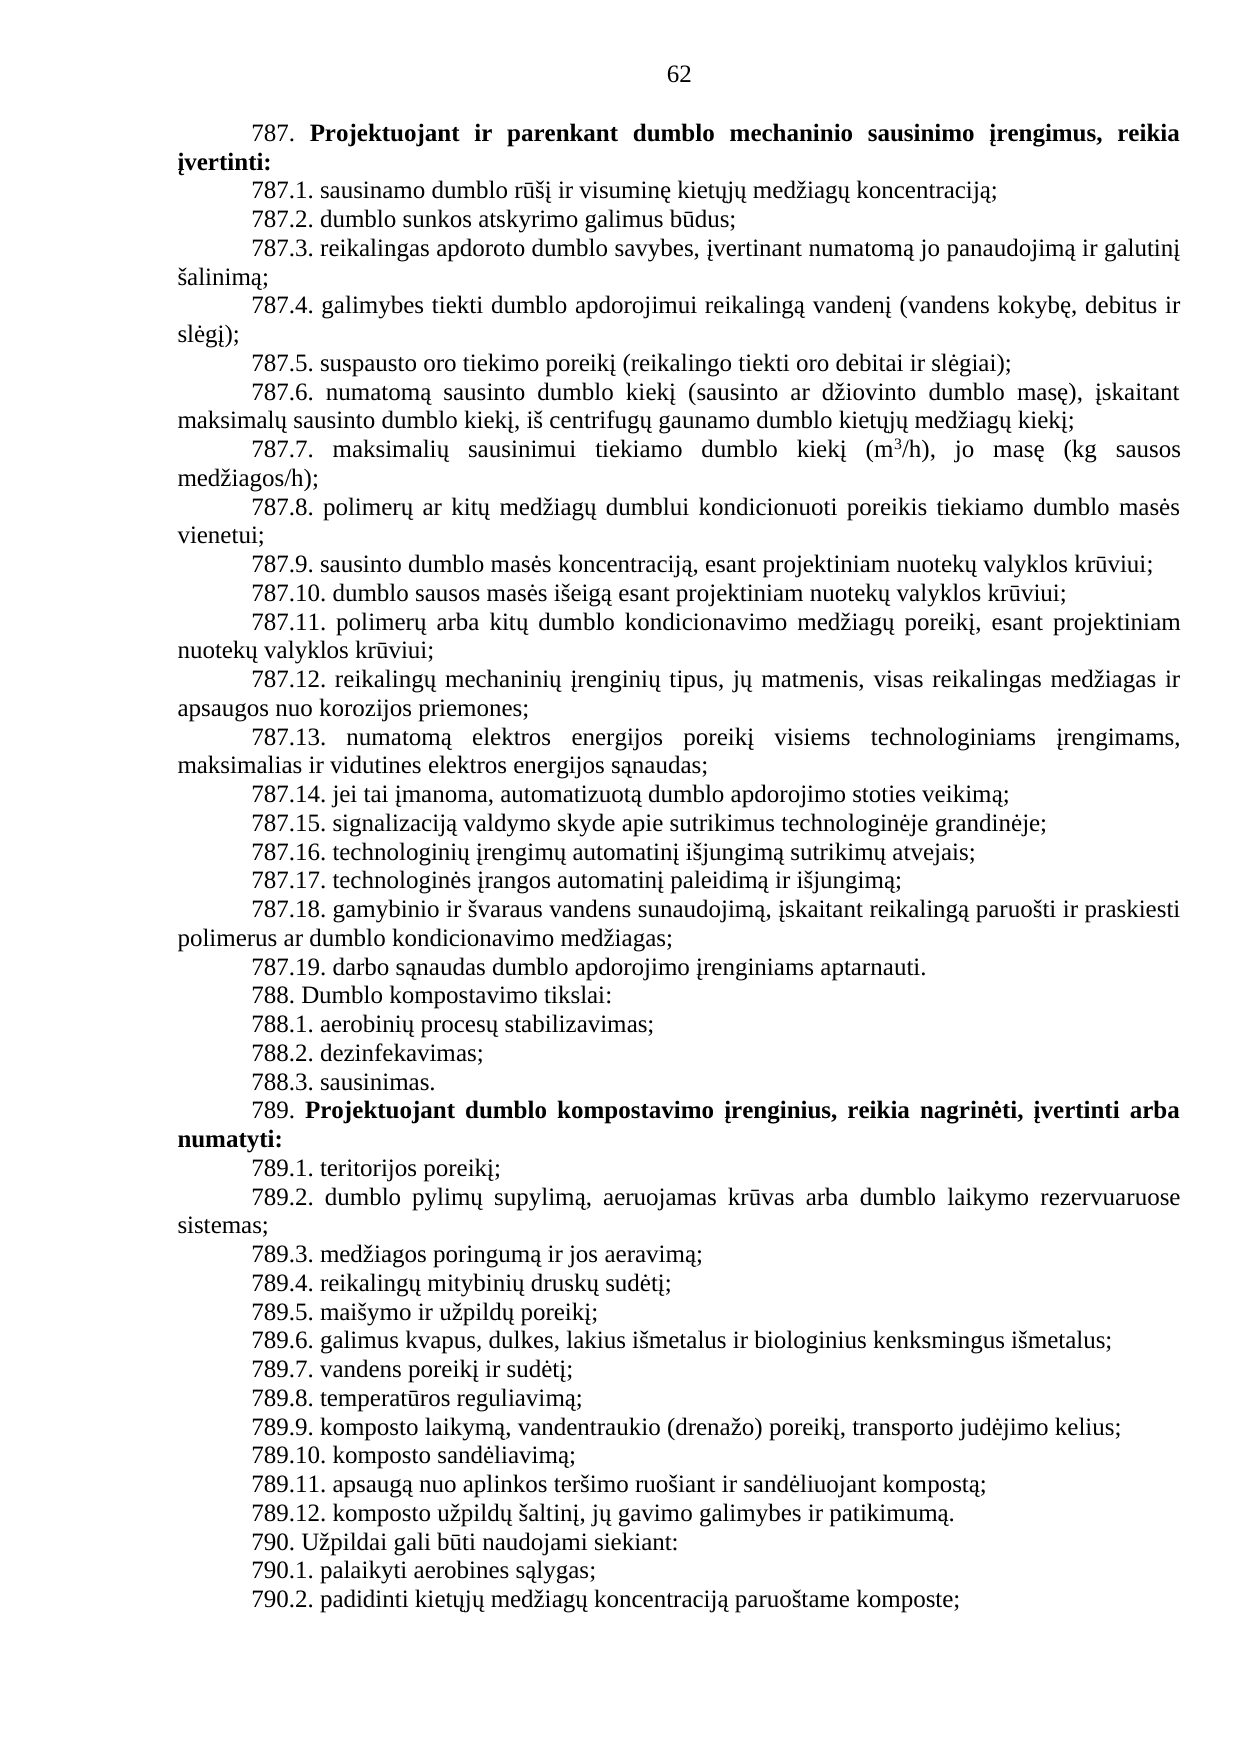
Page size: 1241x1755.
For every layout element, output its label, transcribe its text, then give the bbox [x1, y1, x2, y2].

text 787.6. numatomą sausinto dumblo kiekį (sausinto ar džiovinto dumblo masę), įskaitant maksimalų sausinto dumblo kiekį, iš centrifugų gaunamo dumblo kietųjų medžiagų kiekį; [177, 377, 1181, 434]
text 790.2. padidinti kietųjų medžiagų koncentraciją paruoštame komposte; [177, 1584, 1181, 1613]
text 788.2. dezinfekavimas; [177, 1038, 1181, 1067]
text 787.8. polimerų ar kitų medžiagų dumblui kondicionuoti poreikis tiekiamo dumblo masės vienetui; [177, 492, 1181, 549]
text 787.7. maksimalių sausinimui tiekiamo dumblo kiekį (m3/h), jo masę (kg sausos medžiagos/h); [177, 434, 1181, 492]
text 787.18. gamybinio ir švaraus vandens sunaudojimą, įskaitant reikalingą paruošti ir praskiesti polimerus ar dumblo kondicionavimo medžiagas; [177, 894, 1181, 952]
text 787.16. technologinių įrengimų automatinį išjungimą sutrikimų atvejais; [177, 837, 1181, 866]
text 787.19. darbo sąnaudas dumblo apdorojimo įrenginiams aptarnauti. [177, 952, 1181, 981]
text 787.2. dumblo sunkos atskyrimo galimus būdus; [177, 204, 1181, 233]
text 787.11. polimerų arba kitų dumblo kondicionavimo medžiagų poreikį, esant projektiniam nuotekų valyklos krūviui; [177, 607, 1181, 664]
text 788.3. sausinimas. [177, 1067, 1181, 1096]
text 787.5. suspausto oro tiekimo poreikį (reikalingo tiekti oro debitai ir slėgiai); [177, 348, 1181, 377]
text 789. Projektuojant dumblo kompostavimo įrenginius, reikia nagrinėti, įvertinti arba numatyti: [177, 1096, 1181, 1153]
text 789.5. maišymo ir užpildų poreikį; [177, 1297, 1181, 1326]
text 790. Užpildai gali būti naudojami siekiant: [177, 1527, 1181, 1556]
text 787.13. numatomą elektros energijos poreikį visiems technologiniams įrengimams, maksimalias ir vidutines elektros energijos sąnaudas; [177, 722, 1181, 779]
text 787.9. sausinto dumblo masės koncentraciją, esant projektiniam nuotekų valyklos krūviui; [177, 549, 1181, 578]
text 789.4. reikalingų mitybinių druskų sudėtį; [177, 1268, 1181, 1297]
text 787. Projektuojant ir parenkant dumblo mechaninio sausinimo įrengimus, reikia įvertinti: [177, 118, 1181, 176]
text 789.2. dumblo pylimų supylimą, aeruojamas krūvas arba dumblo laikymo rezervuaruose sistemas; [177, 1182, 1181, 1239]
text 787.14. jei tai įmanoma, automatizuotą dumblo apdorojimo stoties veikimą; [177, 779, 1181, 808]
text 789.1. teritorijos poreikį; [177, 1153, 1181, 1182]
text 789.12. komposto užpildų šaltinį, jų gavimo galimybes ir patikimumą. [177, 1498, 1181, 1527]
text 789.9. komposto laikymą, vandentraukio (drenažo) poreikį, transporto judėjimo kelius; [177, 1412, 1181, 1441]
text 787.1. sausinamo dumblo rūšį ir visuminę kietųjų medžiagų koncentraciją; [177, 176, 1181, 204]
text 789.10. komposto sandėliavimą; [177, 1441, 1181, 1469]
text 789.3. medžiagos poringumą ir jos aeravimą; [177, 1239, 1181, 1268]
text 787.4. galimybes tiekti dumblo apdorojimui reikalingą vandenį (vandens kokybę, debitus ir slėgį); [177, 291, 1181, 348]
text 787.17. technologinės įrangos automatinį paleidimą ir išjungimą; [177, 866, 1181, 894]
text 789.11. apsaugą nuo aplinkos teršimo ruošiant ir sandėliuojant kompostą; [177, 1469, 1181, 1498]
text 789.7. vandens poreikį ir sudėtį; [177, 1354, 1181, 1383]
text 788.1. aerobinių procesų stabilizavimas; [177, 1009, 1181, 1038]
text 787.15. signalizaciją valdymo skyde apie sutrikimus technologinėje grandinėje; [177, 808, 1181, 837]
text 788. Dumblo kompostavimo tikslai: [177, 981, 1181, 1009]
text 787.10. dumblo sausos masės išeigą esant projektiniam nuotekų valyklos krūviui; [177, 578, 1181, 607]
text 787.12. reikalingų mechaninių įrenginių tipus, jų matmenis, visas reikalingas medžiagas ir apsaugos nuo korozijos priemones; [177, 664, 1181, 722]
text 789.8. temperatūros reguliavimą; [177, 1383, 1181, 1412]
text 789.6. galimus kvapus, dulkes, lakius išmetalus ir biologinius kenksmingus išmetalus; [177, 1326, 1181, 1354]
text 787.3. reikalingas apdoroto dumblo savybes, įvertinant numatomą jo panaudojimą ir galutinį šalinimą; [177, 233, 1181, 291]
text 790.1. palaikyti aerobines sąlygas; [177, 1556, 1181, 1584]
